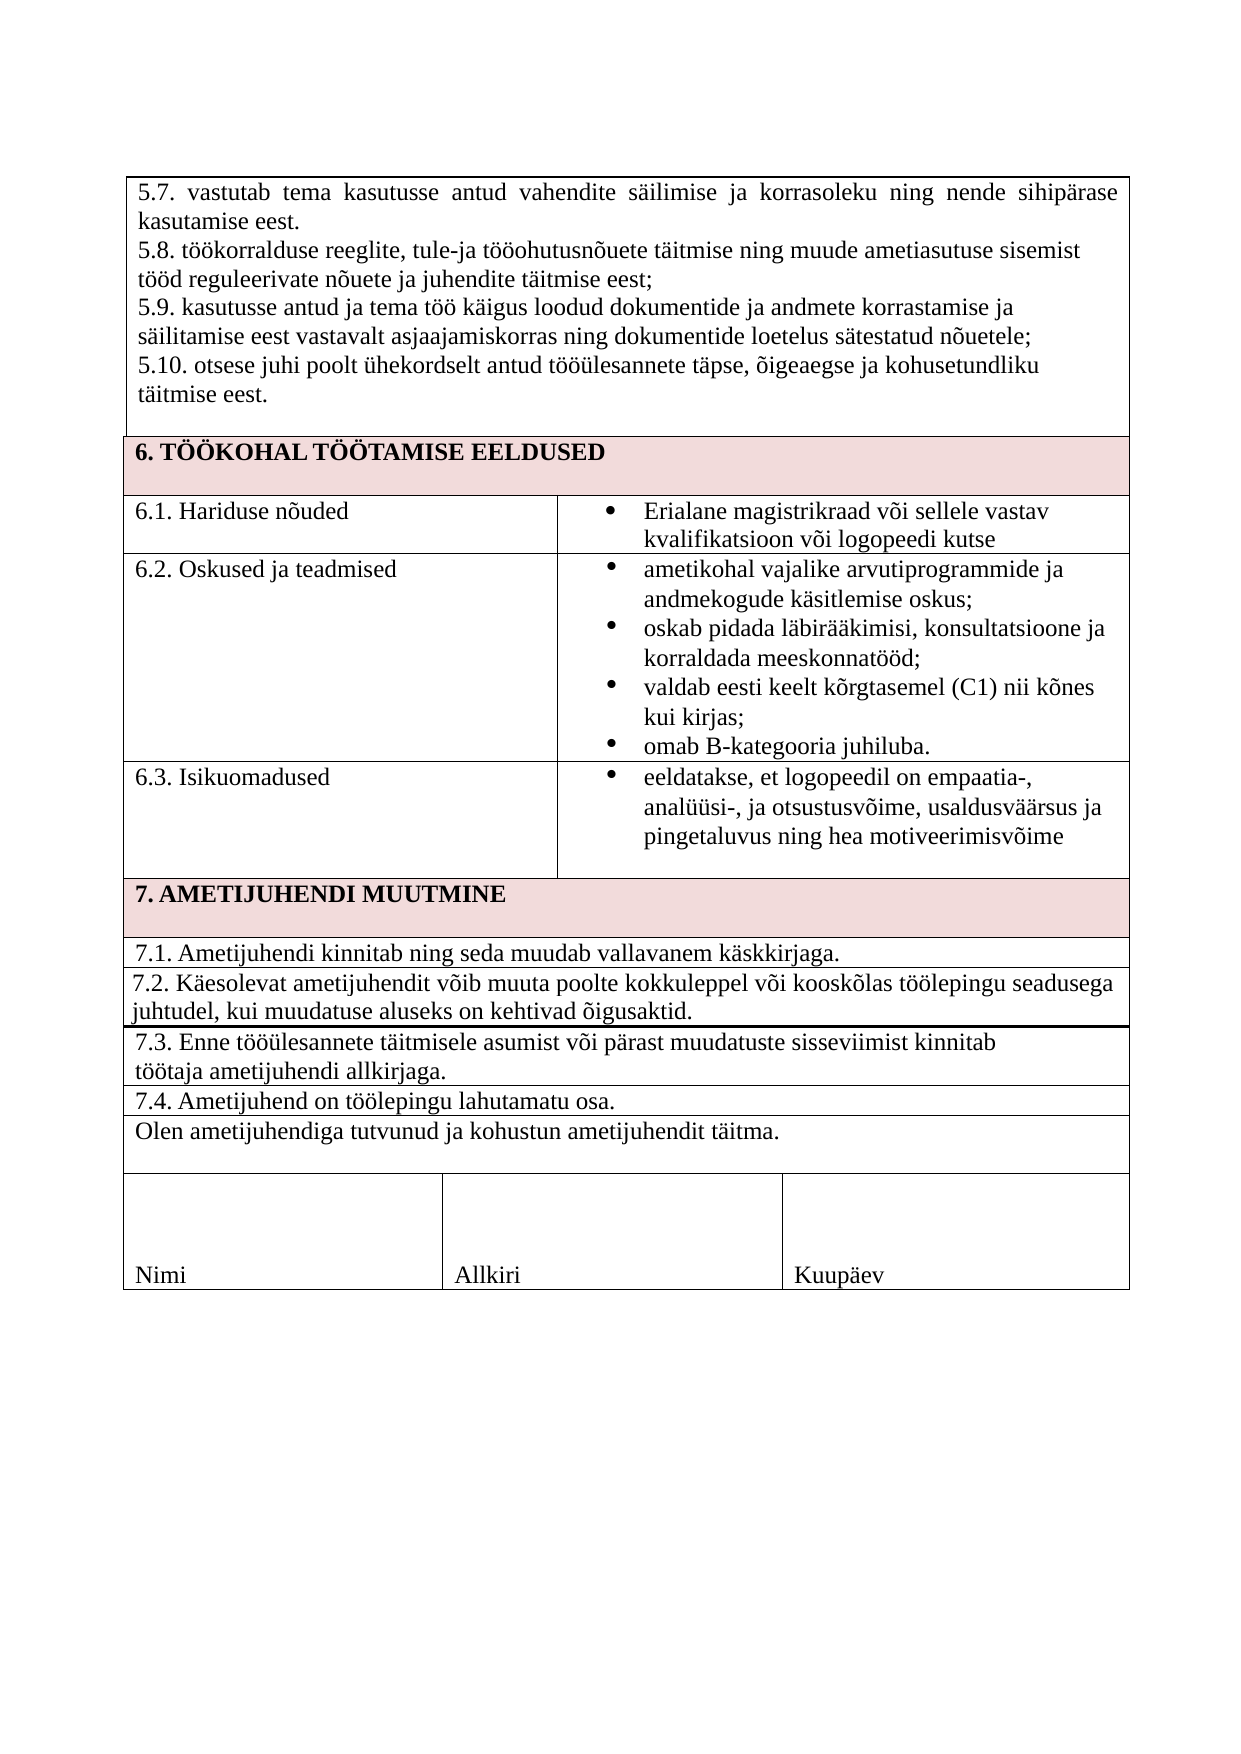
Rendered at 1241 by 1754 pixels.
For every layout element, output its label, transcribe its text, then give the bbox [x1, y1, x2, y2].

table_cell Nimi [124, 1174, 442, 1289]
table_cell 7. AMETIJUHENDI MUUTMINE [124, 879, 1129, 937]
table_cell 5.7. vastutab tema kasutusse antud vahendite säilimise ja korrasoleku ning nende sihipärase kasutamise eest. 5.8. töökorralduse reeglite, tule-ja tööohutusnõuete täitmise ning muude ametiasutuse sisemist tööd reguleerivate nõuete ja juhendite täitmise eest; 5.9. kasutusse antud ja tema töö käigus loodud dokumentide ja andmete korrastamise ja säilitamise eest vastavalt asjaajamiskorras ning dokumentide loetelus sätestatud nõuetele; 5.10. otsese juhi poolt ühekordselt antud tööülesannete täpse, õigeaegse ja kohusetundliku täitmise eest. [127, 178, 1129, 436]
table_cell Allkiri [443, 1174, 782, 1289]
table_cell Erialane magistrikraad või sellele vastav kvalifikatsioon või logopeedi kutse [558, 496, 1129, 553]
table_cell 6.2. Oskused ja teadmised [124, 554, 557, 761]
table_cell 6.3. Isikuomadused [124, 762, 557, 878]
table_cell 7.3. Enne tööülesannete täitmisele asumist või pärast muudatuste sisseviimist kinnitab töötaja ametijuhendi allkirjaga. [124, 1028, 1129, 1085]
table_cell 6. TÖÖKOHAL TÖÖTAMISE EELDUSED [124, 437, 1129, 495]
table_cell Olen ametijuhendiga tutvunud ja kohustun ametijuhendit täitma. [124, 1116, 1129, 1173]
table_cell 7.4. Ametijuhend on töölepingu lahutamatu osa. [124, 1086, 1129, 1115]
table_cell Kuupäev [783, 1174, 1129, 1289]
table_cell 6.1. Hariduse nõuded [124, 496, 557, 553]
table_cell ametikohal vajalike arvutiprogrammide ja andmekogude käsitlemise oskus; oskab pidada läbirääkimisi, konsultatsioone ja korraldada meeskonnatööd; valdab eesti keelt kõrgtasemel (C1) nii kõnes kui kirjas; omab B-kategooria juhiluba. [558, 554, 1129, 761]
table_header 7.2. Käesolevat ametijuhendit võib muuta poolte kokkuleppel või kooskõlas töölepingu seadusega juhtudel, kui muudatuse aluseks on kehtivad õigusaktid. [124, 968, 1129, 1025]
table_cell 7.1. Ametijuhendi kinnitab ning seda muudab vallavanem käskkirjaga. [124, 938, 1129, 967]
table_cell eeldatakse, et logopeedil on empaatia-, analüüsi-, ja otsustusvõime, usaldusväärsus ja pingetaluvus ning hea motiveerimisvõime [558, 762, 1129, 878]
